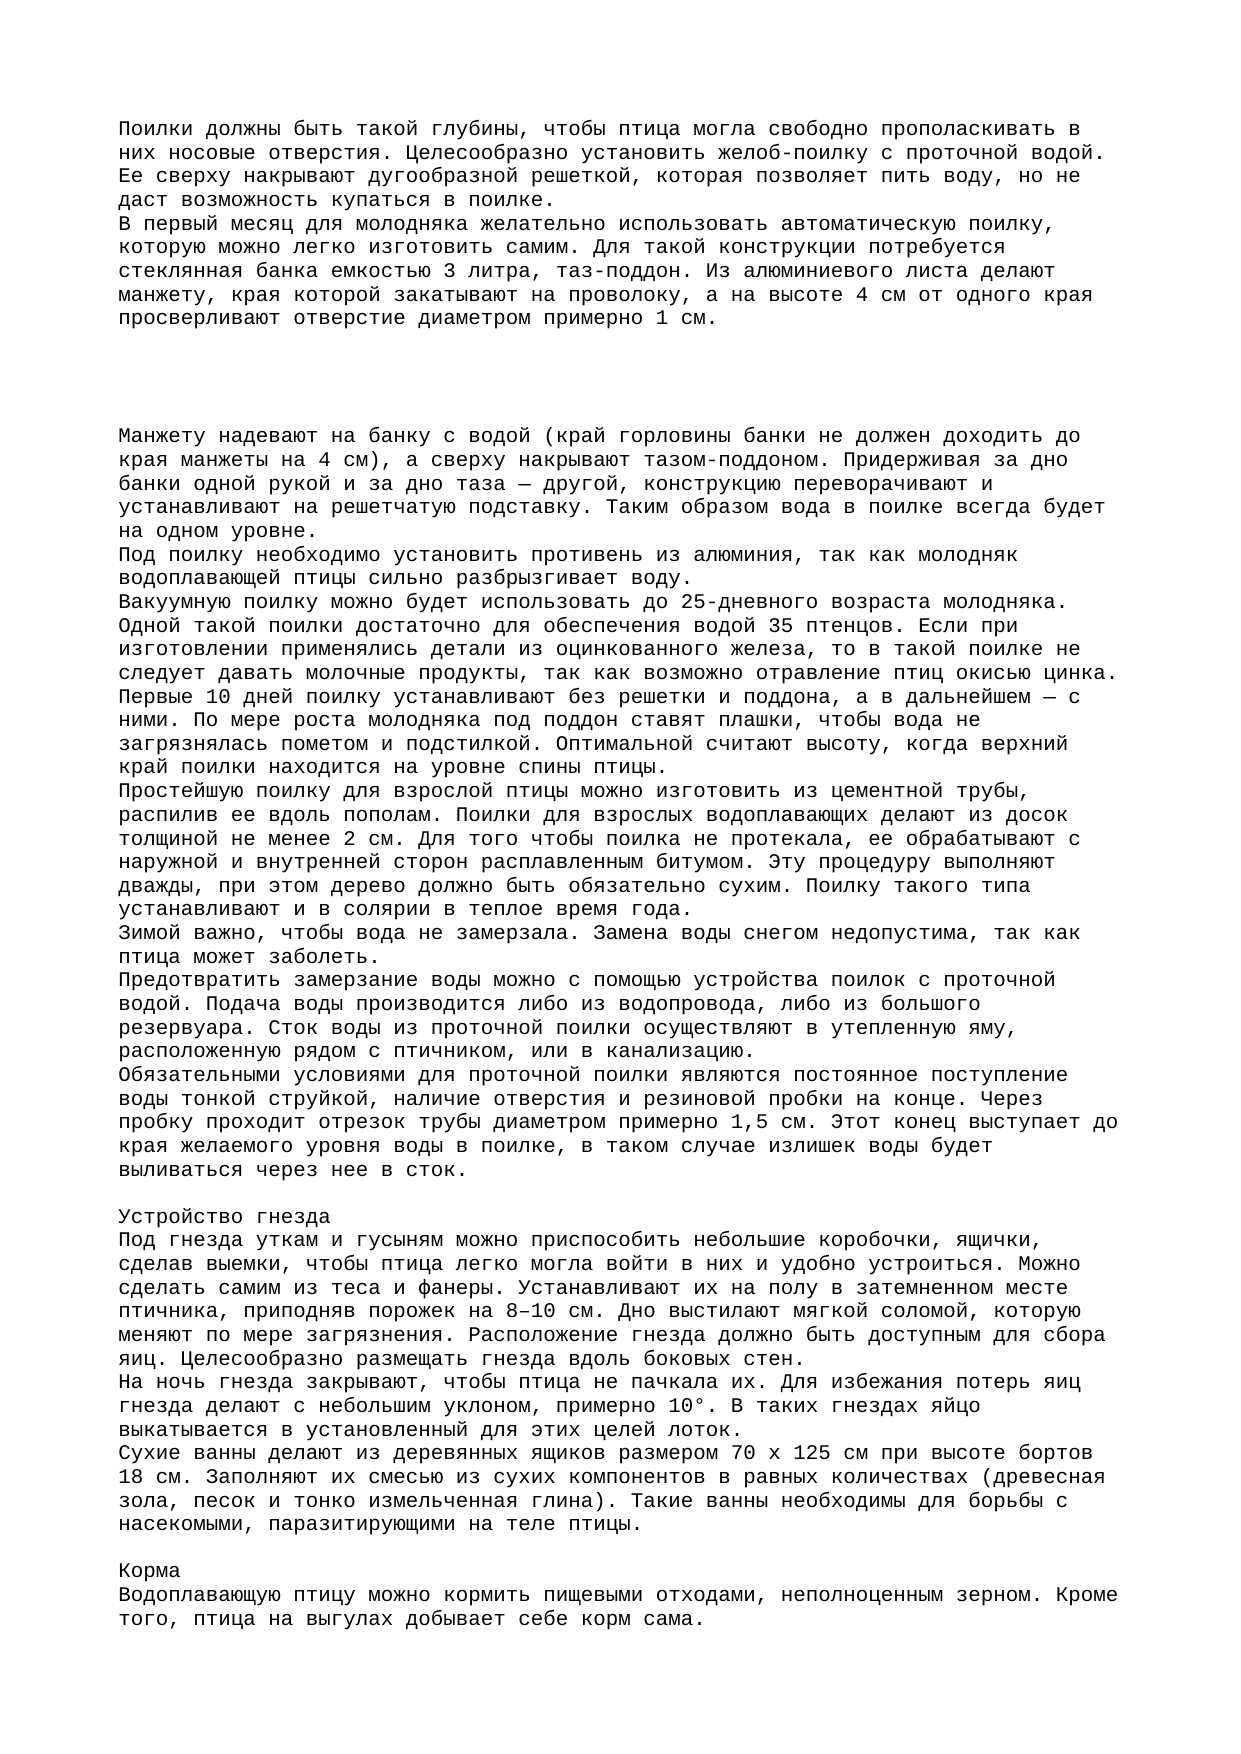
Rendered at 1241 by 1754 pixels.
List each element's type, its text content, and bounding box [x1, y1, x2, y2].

text Устройство гнезда [118, 1206, 1122, 1229]
text Под поилку необходимо установить противень из алюминия, так как молодняк водоплавающей птицы сильно разбрызгивает воду. [118, 544, 1122, 591]
text Зимой важно, чтобы вода не замерзала. Замена воды снегом недопустима, так как птица может заболеть. [118, 922, 1122, 969]
text Первые 10 дней поилку устанавливают без решетки и поддона, а в дальнейшем — с ними. По мере роста молодняка под поддон ставят плашки, чтобы вода не загрязнялась пометом и подстилкой. Оптимальной считают высоту, когда верхний край поилки находится на уровне спины птицы. [118, 686, 1122, 780]
text В первый месяц для молодняка желательно использовать автоматическую поилку, которую можно легко изготовить самим. Для такой конструкции потребуется стеклянная банка емкостью 3 литра, таз-поддон. Из алюминиевого листа делают манжету, края которой закатывают на проволоку, а на высоте 4 см от одного края просверливают отверстие диаметром примерно 1 см. [118, 213, 1122, 331]
text Манжету надевают на банку с водой (край горловины банки не должен доходить до края манжеты на 4 см), а сверху накрывают тазом-поддоном. Придерживая за дно банки одной рукой и за дно таза — другой, конструкцию переворачивают и устанавливают на решетчатую подставку. Таким образом вода в поилке всегда будет на одном уровне. [118, 426, 1122, 544]
text Поилки должны быть такой глубины, чтобы птица могла свободно прополаскивать в них носовые отверстия. Целесообразно установить желоб-поилку с проточной водой. Ее сверху накрывают дугообразной решеткой, которая позволяет пить воду, но не даст возможность купаться в поилке. [118, 118, 1122, 213]
text На ночь гнезда закрывают, чтобы птица не пачкала их. Для избежания потерь яиц гнезда делают с небольшим уклоном, примерно 10°. В таких гнездах яйцо выкатывается в установленный для этих целей лоток. [118, 1371, 1122, 1442]
text Вакуумную поилку можно будет использовать до 25-дневного возраста молодняка. Одной такой поилки достаточно для обеспечения водой 35 птенцов. Если при изготовлении применялись детали из оцинкованного железа, то в такой поилке не следует давать молочные продукты, так как возможно отравление птиц окисью цинка. [118, 591, 1122, 686]
text Корма [118, 1561, 1122, 1584]
text Простейшую поилку для взрослой птицы можно изготовить из цементной трубы, распилив ее вдоль пополам. Поилки для взрослых водоплавающих делают из досок толщиной не менее 2 см. Для того чтобы поилка не протекала, ее обрабатывают с наружной и внутренней сторон расплавленным битумом. Эту процедуру выполняют дважды, при этом дерево должно быть обязательно сухим. Поилку такого типа устанавливают и в солярии в теплое время года. [118, 780, 1122, 922]
text Водоплавающую птицу можно кормить пищевыми отходами, неполноценным зерном. Кроме того, птица на выгулах добывает себе корм сама. [118, 1584, 1122, 1631]
text Обязательными условиями для проточной поилки являются постоянное поступление воды тонкой струйкой, наличие отверстия и резиновой пробки на конце. Через пробку проходит отрезок трубы диаметром примерно 1,5 см. Этот конец выступает до края желаемого уровня воды в поилке, в таком случае излишек воды будет выливаться через нее в сток. [118, 1064, 1122, 1182]
text Сухие ванны делают из деревянных ящиков размером 70 x 125 см при высоте бортов 18 см. Заполняют их смесью из сухих компонентов в равных количествах (древесная зола, песок и тонко измельченная глина). Такие ванны необходимы для борьбы с насекомыми, паразитирующими на теле птицы. [118, 1442, 1122, 1537]
text Под гнезда уткам и гусыням можно приспособить небольшие коробочки, ящички, сделав выемки, чтобы птица легко могла войти в них и удобно устроиться. Можно сделать самим из теса и фанеры. Устанавливают их на полу в затемненном месте птичника, приподняв порожек на 8–10 см. Дно выстилают мягкой соломой, которую меняют по мере загрязнения. Расположение гнезда должно быть доступным для сбора яиц. Целесообразно размещать гнезда вдоль боковых стен. [118, 1229, 1122, 1371]
text Предотвратить замерзание воды можно с помощью устройства поилок с проточной водой. Подача воды производится либо из водопровода, либо из большого резервуара. Сток воды из проточной поилки осуществляют в утепленную яму, расположенную рядом с птичником, или в канализацию. [118, 969, 1122, 1064]
